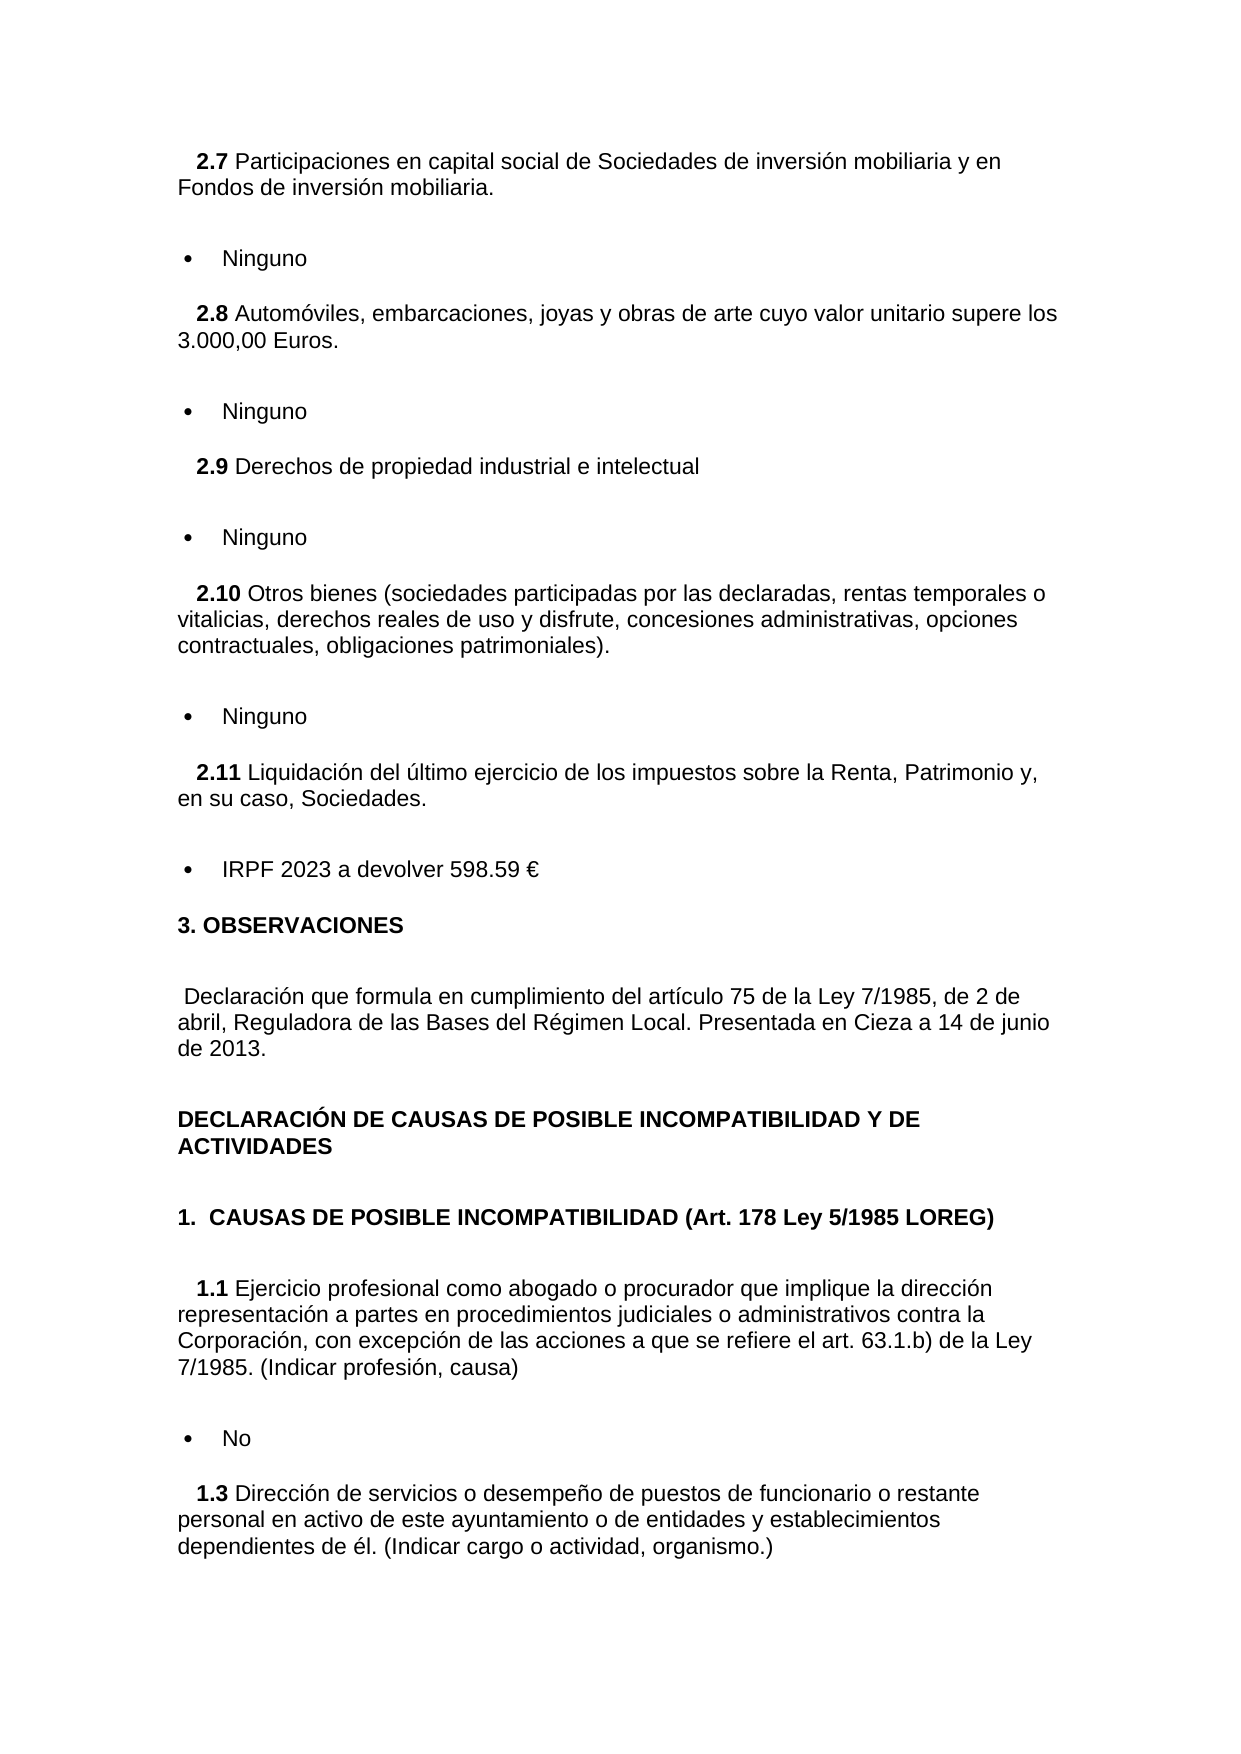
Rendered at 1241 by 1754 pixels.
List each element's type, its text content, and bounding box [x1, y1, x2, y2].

list Ninguno [184, 398, 1063, 424]
text Declaración que formula en cumplimiento del artículo 75 de la Ley 7/1985, de 2 de abril, Reguladora de las Bases del Régimen Local. Presentada en Cieza a 14 de junio de 2013. [177, 983, 1063, 1062]
text 2.9 Derechos de propiedad industrial e intelectual [177, 453, 1063, 479]
list IRPF 2023 a devolver 598.59 € [184, 856, 1063, 882]
text 2.10 Otros bienes (sociedades participadas por las declaradas, rentas temporales o vitalicias, derechos reales de uso y disfrute, concesiones administrativas, opciones contractuales, obligaciones patrimoniales). [177, 580, 1063, 659]
list Ninguno [184, 703, 1063, 730]
text 2.7 Participaciones en capital social de Sociedades de inversión mobiliaria y en Fondos de inversión mobiliaria. [177, 148, 1063, 200]
text 3. OBSERVACIONES [177, 912, 1063, 938]
list Ninguno [184, 524, 1063, 551]
text 1.3 Dirección de servicios o desempeño de puestos de funcionario o restante personal en activo de este ayuntamiento o de entidades y establecimientos dependientes de él. (Indicar cargo o actividad, organismo.) [177, 1480, 1063, 1559]
text 2.8 Automóviles, embarcaciones, joyas y obras de arte cuyo valor unitario supere los 3.000,00 Euros. [177, 300, 1063, 353]
text 2.11 Liquidación del último ejercicio de los impuestos sobre la Renta, Patrimonio y, en su caso, Sociedades. [177, 759, 1063, 812]
list Ninguno [184, 245, 1063, 271]
text DECLARACIÓN DE CAUSAS DE POSIBLE INCOMPATIBILIDAD Y DE ACTIVIDADES [177, 1106, 1063, 1159]
text 1.1 Ejercicio profesional como abogado o procurador que implique la dirección representación a partes en procedimientos judiciales o administrativos contra la Corporación, con excepción de las acciones a que se refiere el art. 63.1.b) de la Ley 7/1985. (Indicar profesión, causa) [177, 1274, 1063, 1380]
list No [184, 1424, 1063, 1451]
text 1. CAUSAS DE POSIBLE INCOMPATIBILIDAD (Art. 178 Ley 5/1985 LOREG) [177, 1203, 1063, 1230]
